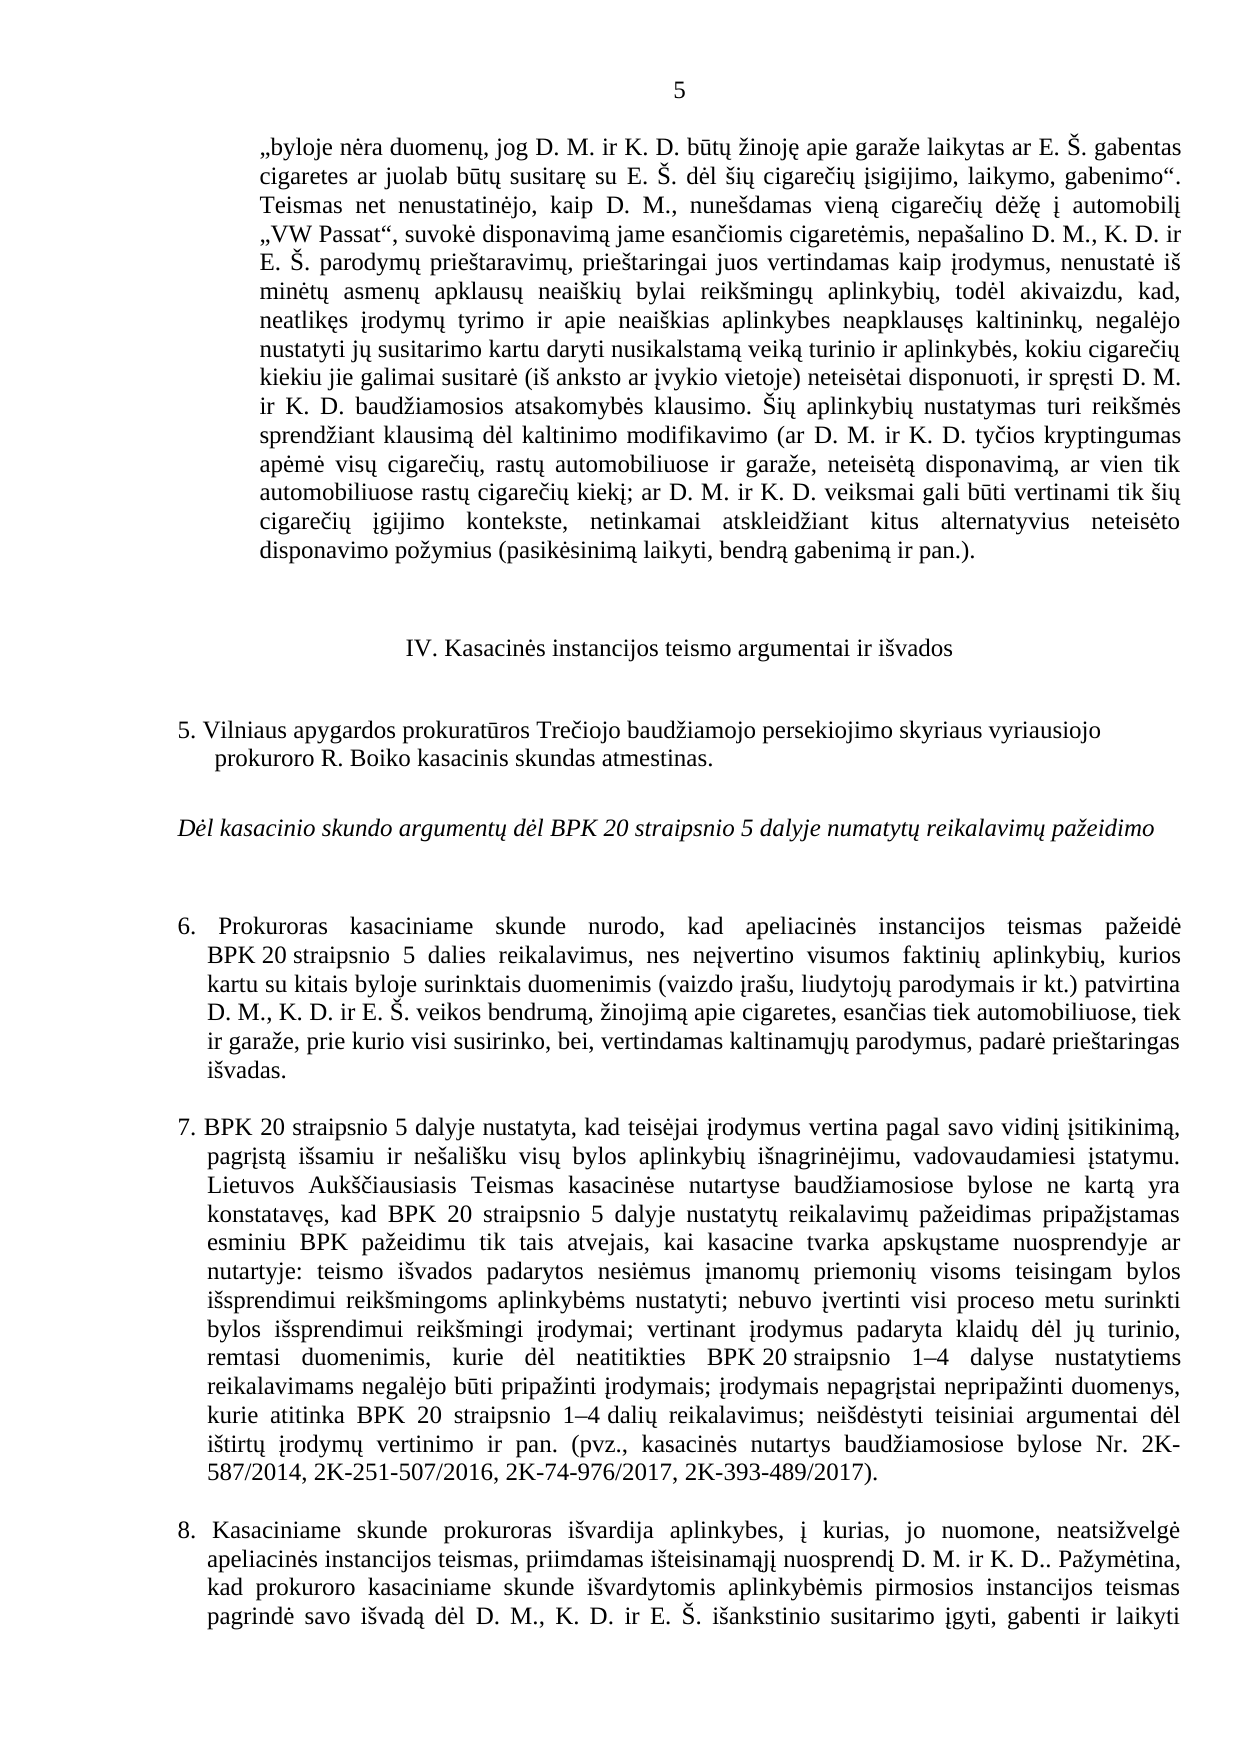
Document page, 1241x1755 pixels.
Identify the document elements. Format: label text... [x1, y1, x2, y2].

text Dėl kasacinio skundo argumentų dėl BPK 20 straipsnio 5 dalyje numatytų reikalavimų pažeidimo [177, 813, 1181, 842]
text „byloje nėra duomenų, jog D. M. ir K. D. būtų žinoję apie garaže laikytas ar E. Š. gabentas cigaretes ar juolab būtų susitarę su E. Š. dėl šių cigarečių įsigijimo, laikymo, gabenimo“. Teismas net nenustatinėjo, kaip D. M., nunešdamas vieną cigarečių dėžę į automobilį „VW Passat“, suvokė disponavimą jame esančiomis cigaretėmis, nepašalino D. M., K. D. ir E. Š. parodymų prieštaravimų, prieštaringai juos vertindamas kaip įrodymus, nenustatė iš minėtų asmenų apklausų neaiškių bylai reikšmingų aplinkybių, todėl akivaizdu, kad, neatlikęs įrodymų tyrimo ir apie neaiškias aplinkybes neapklausęs kaltininkų, negalėjo nustatyti jų susitarimo kartu daryti nusikalstamą veiką turinio ir aplinkybės, kokiu cigarečių kiekiu jie galimai susitarė (iš anksto ar įvykio vietoje) neteisėtai disponuoti, ir spręsti D. M. ir K. D. baudžiamosios atsakomybės klausimo. Šių aplinkybių nustatymas turi reikšmės sprendžiant klausimą dėl kaltinimo modifikavimo (ar D. M. ir K. D. tyčios kryptingumas apėmė visų cigarečių, rastų automobiliuose ir garaže, neteisėtą disponavimą, ar vien tik automobiliuose rastų cigarečių kiekį; ar D. M. ir K. D. veiksmai gali būti vertinami tik šių cigarečių įgijimo kontekste, netinkamai atskleidžiant kitus alternatyvius neteisėto disponavimo požymius (pasikėsinimą laikyti, bendrą gabenimą ir pan.). [214, 132, 1181, 564]
text 5. Vilniaus apygardos prokuratūros Trečiojo baudžiamojo persekiojimo skyriaus vyriausiojo prokuroro R. Boiko kasacinis skundas atmestinas. [177, 715, 1181, 772]
text 8. Kasaciniame skunde prokuroras išvardija aplinkybes, į kurias, jo nuomone, neatsižvelgė apeliacinės instancijos teismas, priimdamas išteisinamąjį nuosprendį D. M. ir K. D.. Pažymėtina, kad prokuroro kasaciniame skunde išvardytomis aplinkybėmis pirmosios instancijos teismas pagrindė savo išvadą dėl D. M., K. D. ir E. Š. išankstinio susitarimo įgyti, gabenti ir laikyti [177, 1515, 1181, 1630]
text 6. Prokuroras kasaciniame skunde nurodo, kad apeliacinės instancijos teismas pažeidė BPK 20 straipsnio 5 dalies reikalavimus, nes neįvertino visumos faktinių aplinkybių, kurios kartu su kitais byloje surinktais duomenimis (vaizdo įrašu, liudytojų parodymais ir kt.) patvirtina D. M., K. D. ir E. Š. veikos bendrumą, žinojimą apie cigaretes, esančias tiek automobiliuose, tiek ir garaže, prie kurio visi susirinko, bei, vertindamas kaltinamųjų parodymus, padarė prieštaringas išvadas. [177, 911, 1181, 1084]
text IV. Kasacinės instancijos teismo argumentai ir išvados [177, 633, 1181, 662]
text 7. BPK 20 straipsnio 5 dalyje nustatyta, kad teisėjai įrodymus vertina pagal savo vidinį įsitikinimą, pagrįstą išsamiu ir nešališku visų bylos aplinkybių išnagrinėjimu, vadovaudamiesi įstatymu. Lietuvos Aukščiausiasis Teismas kasacinėse nutartyse baudžiamosiose bylose ne kartą yra konstatavęs, kad BPK 20 straipsnio 5 dalyje nustatytų reikalavimų pažeidimas pripažįstamas esminiu BPK pažeidimu tik tais atvejais, kai kasacine tvarka apskųstame nuosprendyje ar nutartyje: teismo išvados padarytos nesiėmus įmanomų priemonių visoms teisingam bylos išsprendimui reikšmingoms aplinkybėms nustatyti; nebuvo įvertinti visi proceso metu surinkti bylos išsprendimui reikšmingi įrodymai; vertinant įrodymus padaryta klaidų dėl jų turinio, remtasi duomenimis, kurie dėl neatitikties BPK 20 straipsnio 1–4 dalyse nustatytiems reikalavimams negalėjo būti pripažinti įrodymais; įrodymais nepagrįstai nepripažinti duomenys, kurie atitinka BPK 20 straipsnio 1–4 dalių reikalavimus; neišdėstyti teisiniai argumentai dėl ištirtų įrodymų vertinimo ir pan. (pvz., kasacinės nutartys baudžiamosiose bylose Nr. 2K-587/2014, 2K-251-507/2016, 2K-74-976/2017, 2K-393-489/2017). [177, 1112, 1181, 1486]
